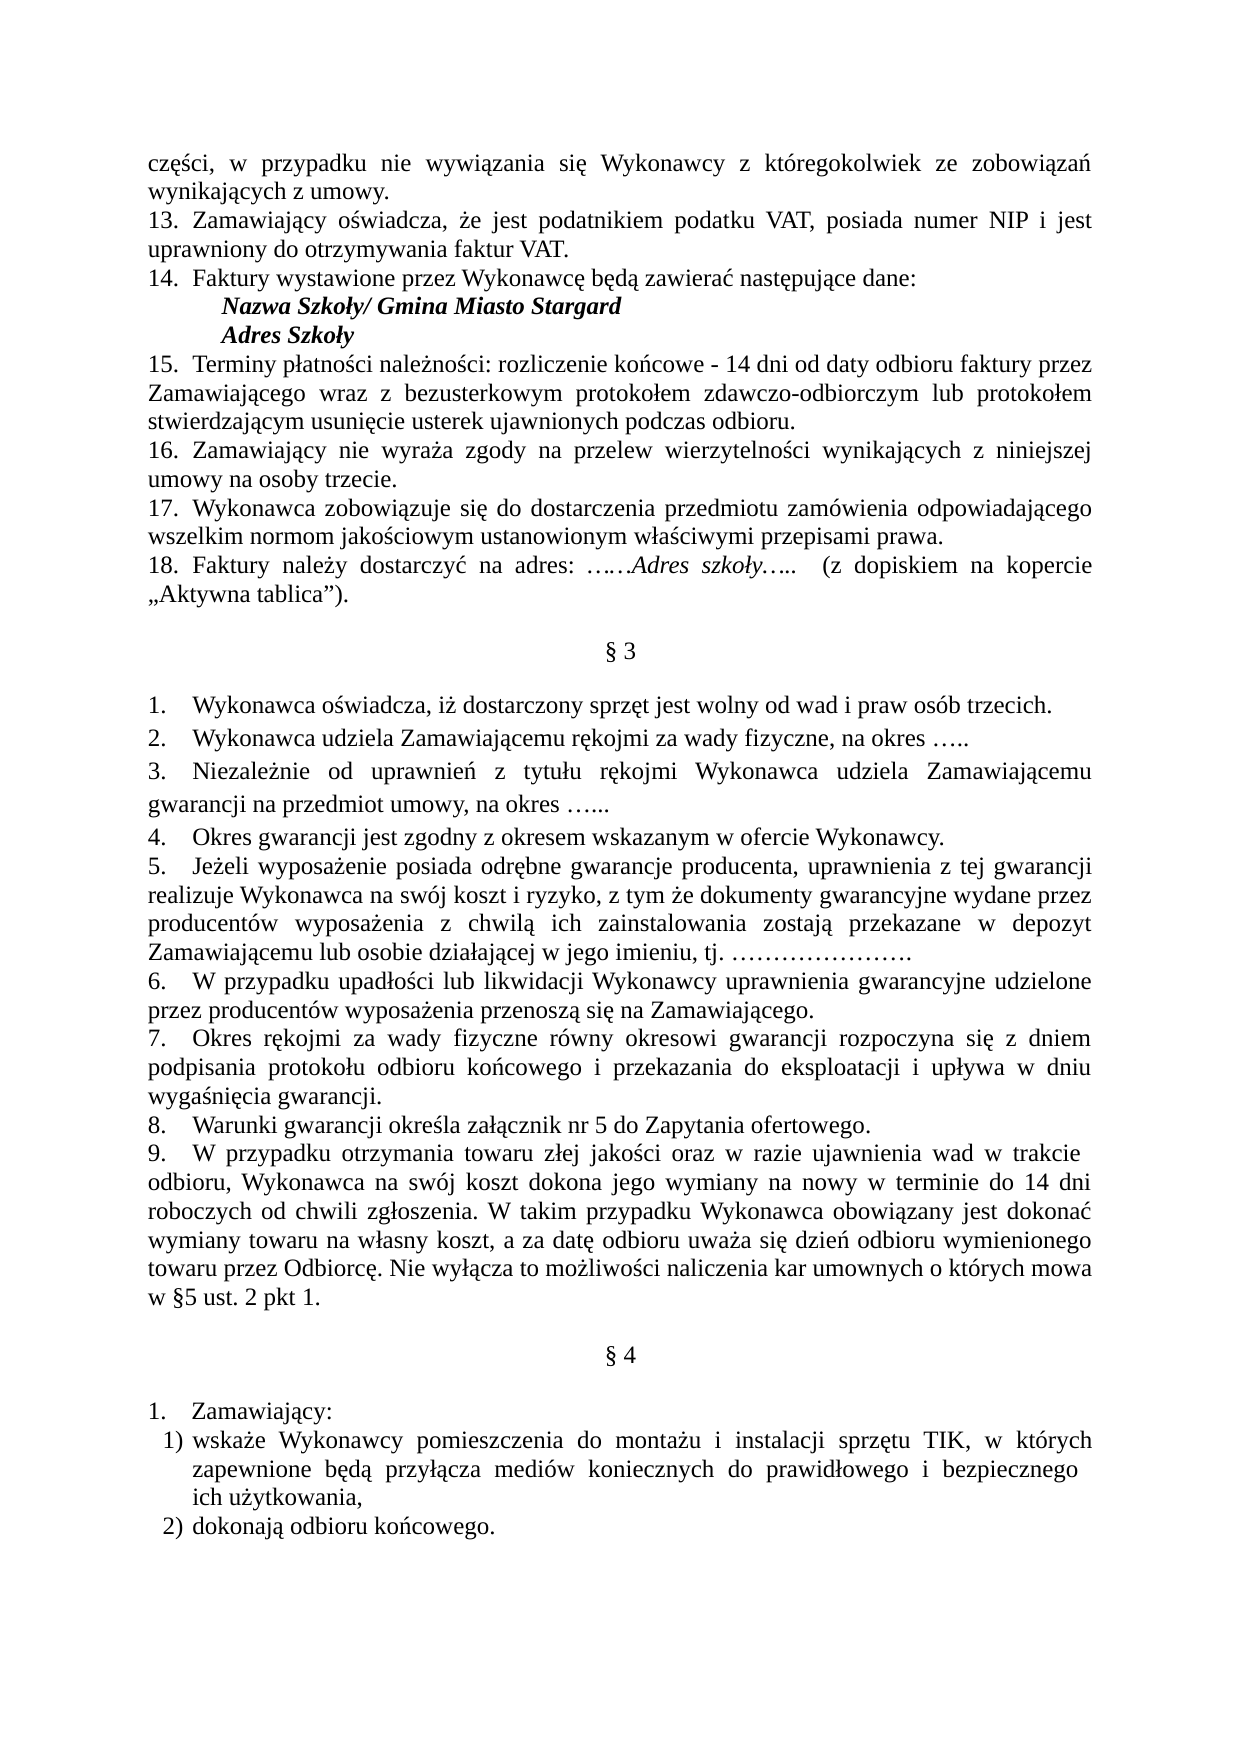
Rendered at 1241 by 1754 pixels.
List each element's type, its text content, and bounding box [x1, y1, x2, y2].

list Okres rękojmi za wady fizyczne równy okresowi gwarancji rozpoczyna się z dniem podpisania protokołu odbioru końcowego i przekazania do eksploatacji i upływa w dniu wygaśnięcia gwarancji. [148, 1023, 1093, 1110]
list Warunki gwarancji określa załącznik nr 5 do Zapytania ofertowego. [148, 1110, 1093, 1138]
list Wykonawca udziela Zamawiającemu rękojmi za wady fizyczne, na okres ….. [148, 723, 1093, 752]
list wskaże Wykonawcy pomieszczenia do montażu i instalacji sprzętu TIK, w których zapewnione będą przyłącza mediów koniecznych do prawidłowego i bezpiecznego ich użytkowania, [162, 1425, 1093, 1511]
list Faktury należy dostarczyć na adres: ……Adres szkoły….. (z dopiskiem na kopercie „Aktywna tablica”). [148, 550, 1093, 608]
list Adres Szkoły [148, 320, 1093, 349]
list Terminy płatności należności: rozliczenie końcowe - 14 dni od daty odbioru faktury przez Zamawiającego wraz z bezusterkowym protokołem zdawczo-odbiorczym lub protokołem stwierdzającym usunięcie usterek ujawnionych podczas odbioru. [148, 349, 1093, 435]
list Wykonawca oświadcza, iż dostarczony sprzęt jest wolny od wad i praw osób trzecich. [148, 690, 1093, 719]
subtitle § 4 [148, 1340, 1093, 1368]
list Jeżeli wyposażenie posiada odrębne gwarancje producenta, uprawnienia z tej gwarancji realizuje Wykonawca na swój koszt i ryzyko, z tym że dokumenty gwarancyjne wydane przez producentów wyposażenia z chwilą ich zainstalowania zostają przekazane w depozyt Zamawiającemu lub osobie działającej w jego imieniu, tj. …………………. [148, 851, 1093, 966]
list Wykonawca zobowiązuje się do dostarczenia przedmiotu zamówienia odpowiadającego wszelkim normom jakościowym ustanowionym właściwymi przepisami prawa. [148, 493, 1093, 550]
list Zamawiający: [148, 1396, 1093, 1425]
list Okres gwarancji jest zgodny z okresem wskazanym w ofercie Wykonawcy. [148, 822, 1093, 851]
list W przypadku upadłości lub likwidacji Wykonawcy uprawnienia gwarancyjne udzielone przez producentów wyposażenia przenoszą się na Zamawiającego. [148, 966, 1093, 1023]
list dokonają odbioru końcowego. [162, 1511, 1093, 1540]
list W przypadku otrzymania towaru złej jakości oraz w razie ujawnienia wad w trakcie odbioru, Wykonawca na swój koszt dokona jego wymiany na nowy w terminie do 14 dni roboczych od chwili zgłoszenia. W takim przypadku Wykonawca obowiązany jest dokonać wymiany towaru na własny koszt, a za datę odbioru uważa się dzień odbioru wymienionego towaru przez Odbiorcę. Nie wyłącza to możliwości naliczenia kar umownych o których mowa w §5 ust. 2 pkt 1. [148, 1138, 1093, 1311]
text § 3 [148, 636, 1093, 665]
list Niezależnie od uprawnień z tytułu rękojmi Wykonawca udziela Zamawiającemu gwarancji na przedmiot umowy, na okres …... [148, 756, 1093, 818]
list części, w przypadku nie wywiązania się Wykonawcy z któregokolwiek ze zobowiązań wynikających z umowy. [148, 148, 1093, 205]
list Zamawiający nie wyraża zgody na przelew wierzytelności wynikających z niniejszej umowy na osoby trzecie. [148, 435, 1093, 493]
list Zamawiający oświadcza, że jest podatnikiem podatku VAT, posiada numer NIP i jest uprawniony do otrzymywania faktur VAT. [148, 205, 1093, 263]
list Faktury wystawione przez Wykonawcę będą zawierać następujące dane: [148, 263, 1093, 291]
list Nazwa Szkoły/ Gmina Miasto Stargard [148, 291, 1093, 320]
